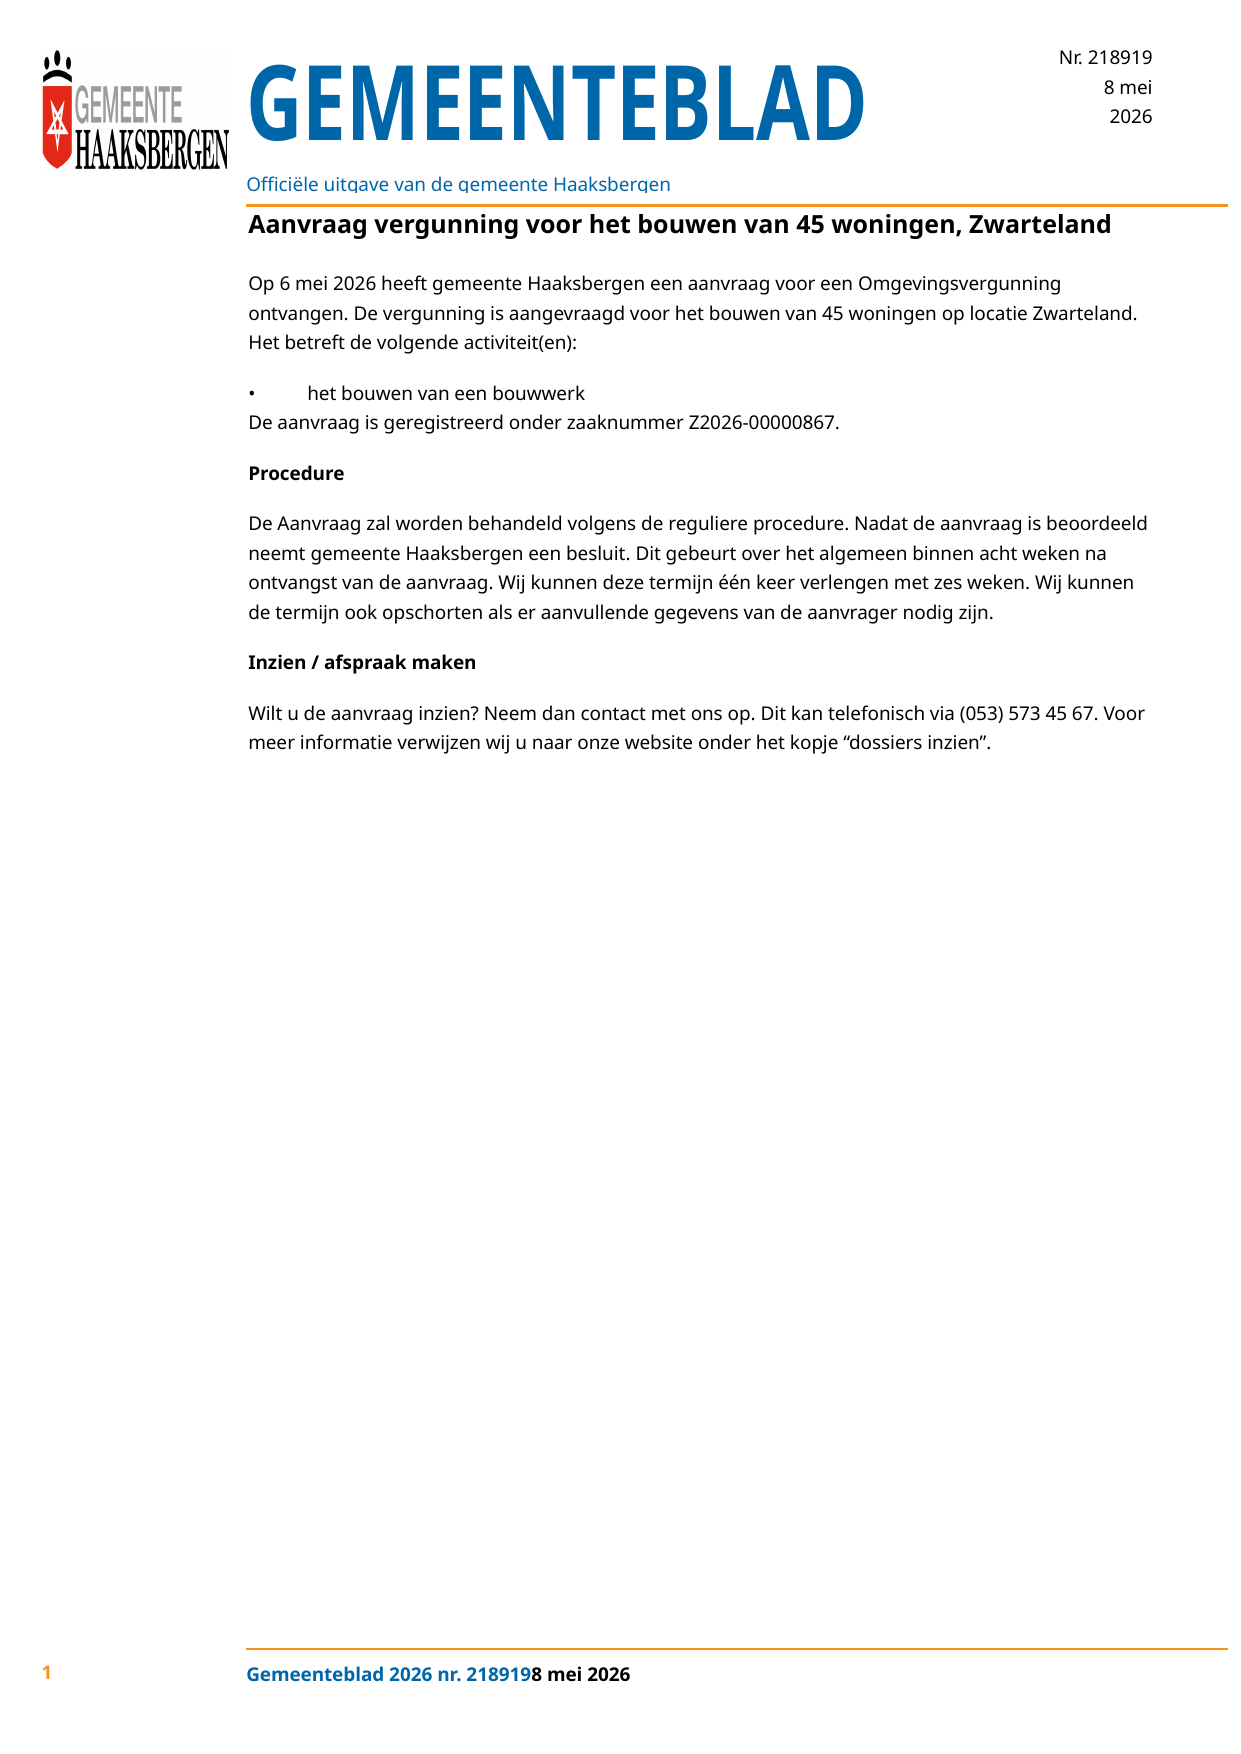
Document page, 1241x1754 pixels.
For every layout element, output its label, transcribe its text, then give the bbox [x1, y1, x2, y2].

text Procedure [248, 460, 1152, 486]
text De Aanvraag zal worden behandeld volgens de reguliere procedure. Nadat de aanvraag is beoordeeld neemt gemeente Haaksbergen een besluit. Dit gebeurt over het algemeen binnen acht weken na ontvangst van de aanvraag. Wij kunnen deze termijn één keer verlengen met zes weken. Wij kunnen de termijn ook opschorten als er aanvullende gegevens van de aanvrager nodig zijn. [248, 510, 1152, 625]
text Aanvraag vergunning voor het bouwen van 45 woningen, Zwarteland [248, 207, 1152, 241]
text Wilt u de aanvraag inzien? Neem dan contact met ons op. Dit kan telefonisch via (053) 573 45 67. Voor meer informatie verwijzen wij u naar onze website onder het kopje “dossiers inzien”. [248, 700, 1152, 755]
picture [41, 47, 231, 172]
text De aanvraag is geregistreerd onder zaaknummer Z2026-00000867. [248, 409, 1152, 435]
text Op 6 mei 2026 heeft gemeente Haaksbergen een aanvraag voor een Omgevingsvergunning ontvangen. De vergunning is aangevraagd voor het bouwen van 45 woningen op locatie Zwarteland. Het betreft de volgende activiteit(en): [248, 270, 1152, 355]
text Inzien / afspraak maken [248, 649, 1152, 675]
list het bouwen van een bouwwerk [248, 380, 1152, 406]
